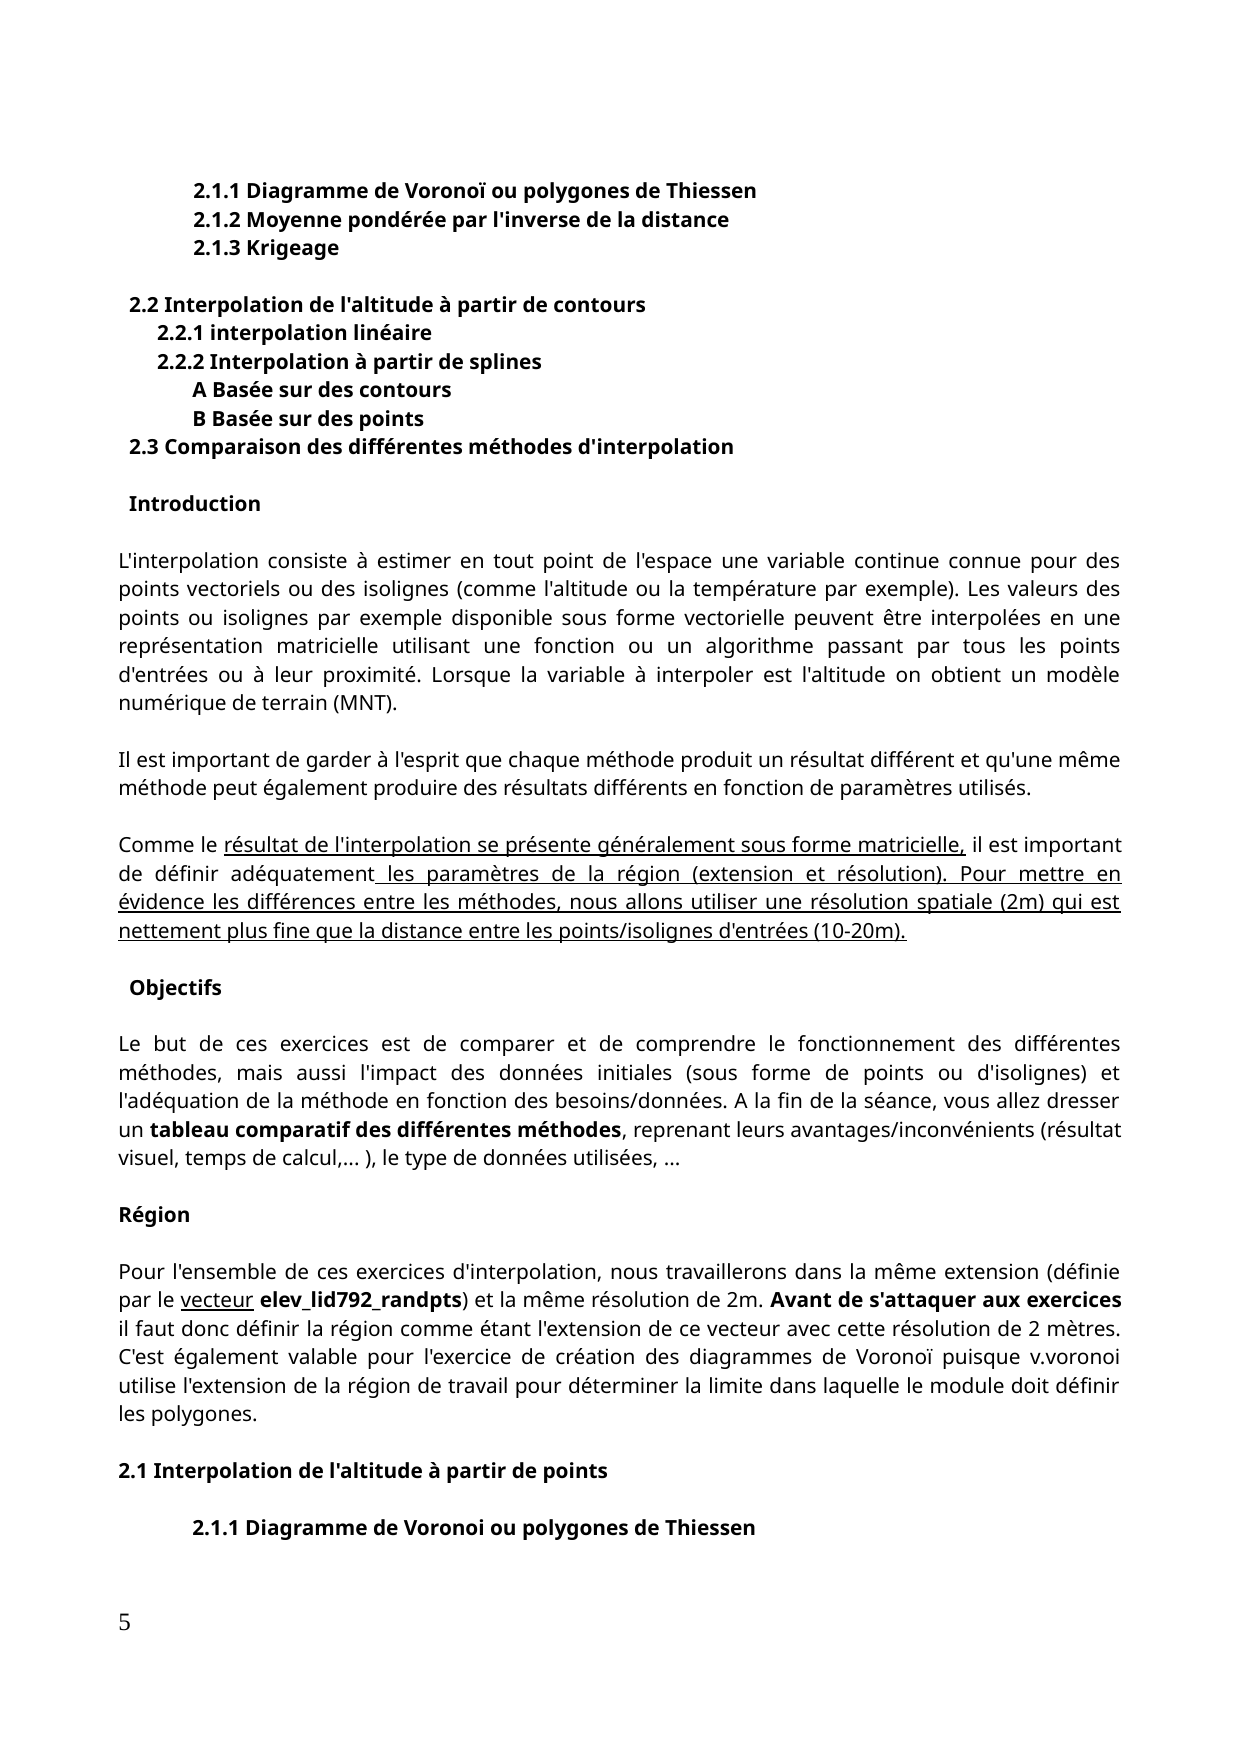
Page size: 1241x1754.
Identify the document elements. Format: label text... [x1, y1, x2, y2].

text Région [118, 1200, 1122, 1228]
text 2.1.2 Moyenne pondérée par l'inverse de la distance [193, 205, 1122, 233]
text Il est important de garder à l'esprit que chaque méthode produit un résultat différent et qu'une même méthode peut également produire des résultats différents en fonction de paramètres utilisés. [118, 745, 1122, 802]
text 2.1 Interpolation de l'altitude à partir de points [118, 1456, 1122, 1484]
text Comme le résultat de l'interpolation se présente généralement sous forme matricielle, il est important de définir adéquatement les paramètres de la région (extension et résolution). Pour mettre en évidence les différences entre les méthodes, nous allons utiliser une résolution spatiale (2m) qui est nettement plus fine que la distance entre les points/isolignes d'entrées (10-20m). [118, 830, 1122, 944]
text Introduction [118, 489, 1122, 518]
text A Basée sur des contours [118, 375, 1122, 404]
text B Basée sur des points [118, 404, 1122, 432]
text 2.1.1 Diagramme de Voronoï ou polygones de Thiessen [193, 176, 1122, 205]
text 2.3 Comparaison des différentes méthodes d'interpolation [118, 432, 1122, 461]
text 2.1.3 Krigeage [193, 233, 1122, 262]
text 2.2.2 Interpolation à partir de splines [118, 347, 1122, 375]
text Le but de ces exercices est de comparer et de comprendre le fonctionnement des différentes méthodes, mais aussi l'impact des données initiales (sous forme de points ou d'isolignes) et l'adéquation de la méthode en fonction des besoins/données. A la fin de la séance, vous allez dresser un tableau comparatif des différentes méthodes, reprenant leurs avantages/inconvénients (résultat visuel, temps de calcul,... ), le type de données utilisées, ... [118, 1029, 1122, 1172]
text Objectifs [118, 973, 1122, 1001]
text 2.1.1 Diagramme de Voronoi ou polygones de Thiessen [118, 1513, 1122, 1541]
text 2.2.1 interpolation linéaire [118, 318, 1122, 347]
text 2.2 Interpolation de l'altitude à partir de contours [118, 290, 1122, 318]
text Pour l'ensemble de ces exercices d'interpolation, nous travaillerons dans la même extension (définie par le vecteur elev_lid792_randpts) et la même résolution de 2m. Avant de s'attaquer aux exercices il faut donc définir la région comme étant l'extension de ce vecteur avec cette résolution de 2 mètres. C'est également valable pour l'exercice de création des diagrammes de Voronoï puisque v.voronoi utilise l'extension de la région de travail pour déterminer la limite dans laquelle le module doit définir les polygones. [118, 1257, 1122, 1428]
text L'interpolation consiste à estimer en tout point de l'espace une variable continue connue pour des points vectoriels ou des isolignes (comme l'altitude ou la température par exemple). Les valeurs des points ou isolignes par exemple disponible sous forme vectorielle peuvent être interpolées en une représentation matricielle utilisant une fonction ou un algorithme passant par tous les points d'entrées ou à leur proximité. Lorsque la variable à interpoler est l'altitude on obtient un modèle numérique de terrain (MNT). [118, 546, 1122, 717]
